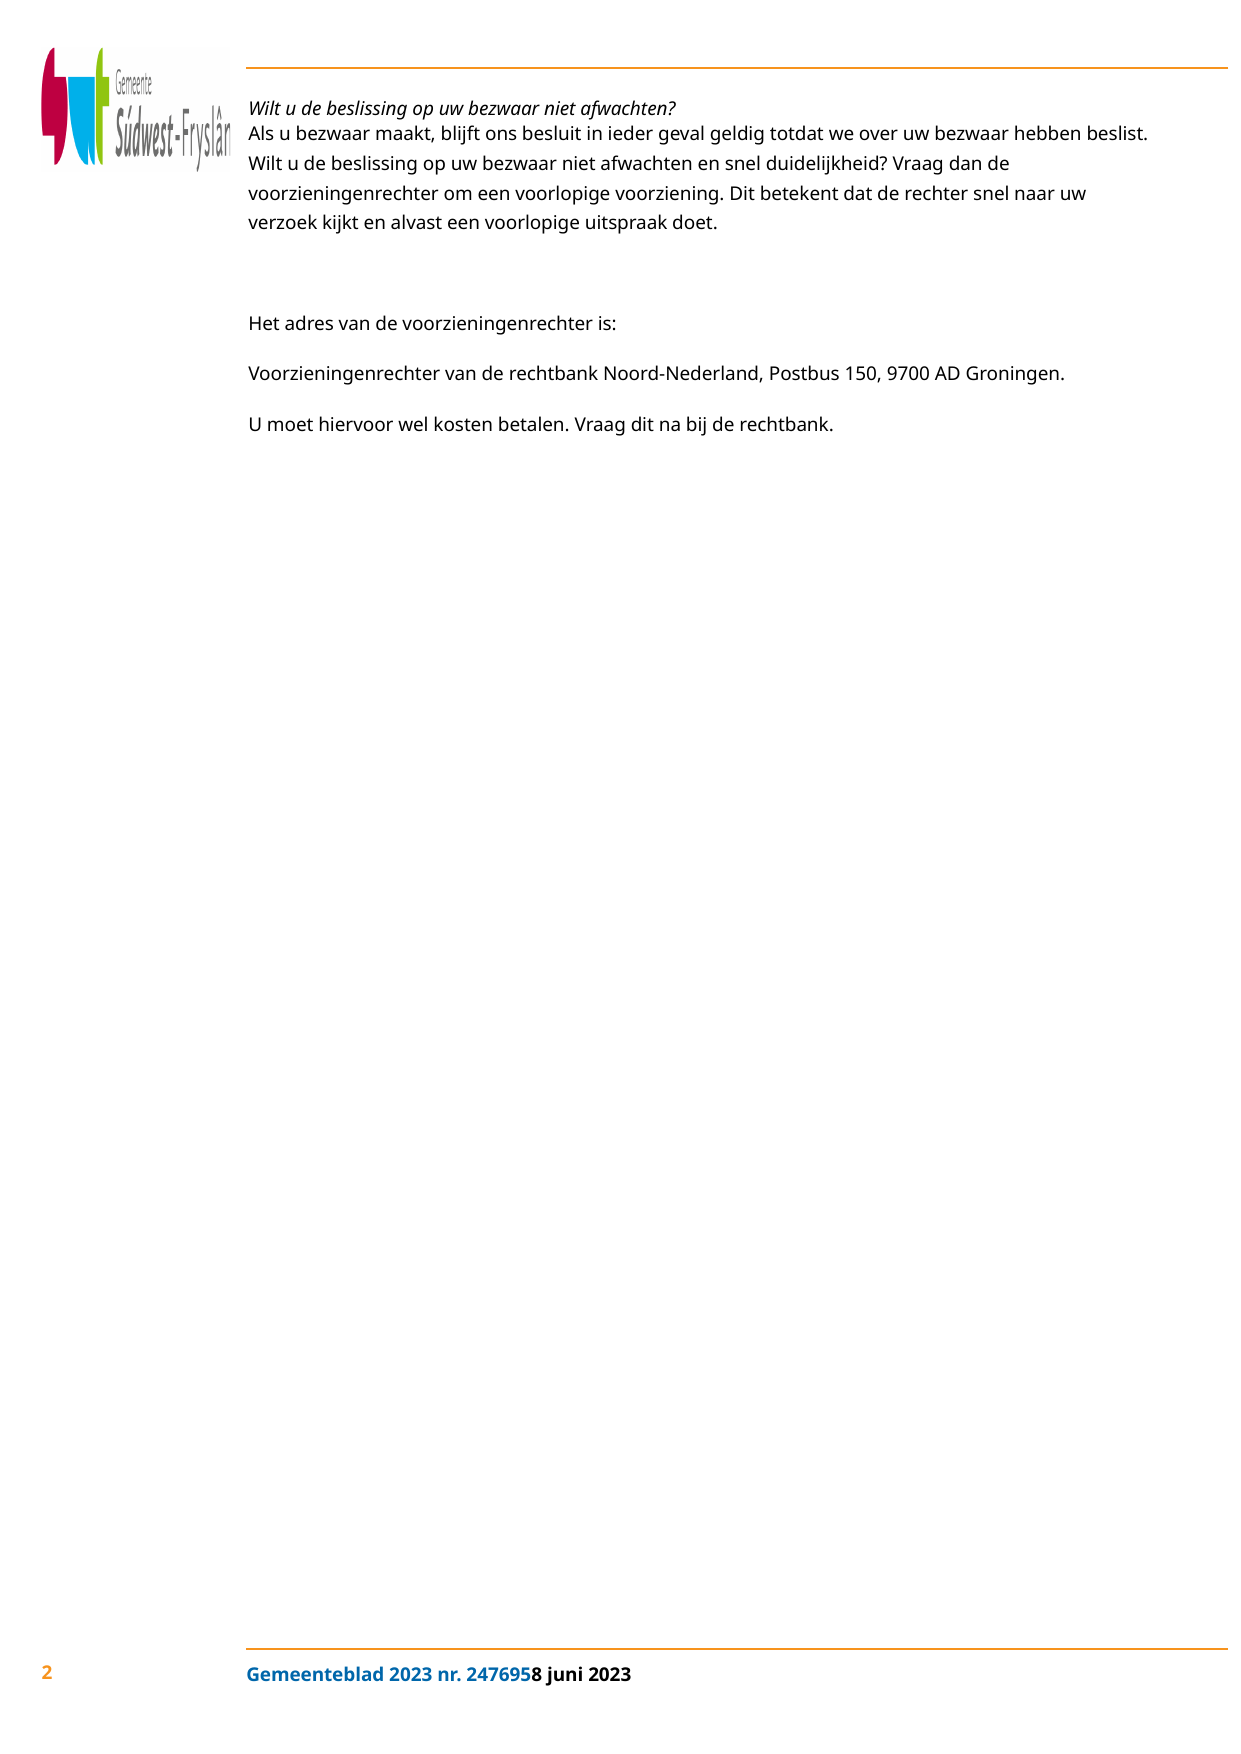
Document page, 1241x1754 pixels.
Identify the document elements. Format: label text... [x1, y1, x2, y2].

text Als u bezwaar maakt, blijft ons besluit in ieder geval geldig totdat we over uw bezwaar hebben beslist. Wilt u de beslissing op uw bezwaar niet afwachten en snel duidelijkheid? Vraag dan de voorzieningenrechter om een voorlopige voorziening. Dit betekent dat de rechter snel naar uw verzoek kijkt en alvast een voorlopige uitspraak doet. [248, 121, 1152, 235]
text Wilt u de beslissing op uw bezwaar niet afwachten? [248, 95, 1152, 121]
text Voorzieningenrechter van de rechtbank Noord-Nederland, Postbus 150, 9700 AD Groningen. [248, 361, 1152, 386]
picture [41, 47, 231, 172]
text U moet hiervoor wel kosten betalen. Vraag dit na bij de rechtbank. [248, 411, 1152, 437]
text Het adres van de voorzieningenrechter is: [248, 310, 1152, 336]
